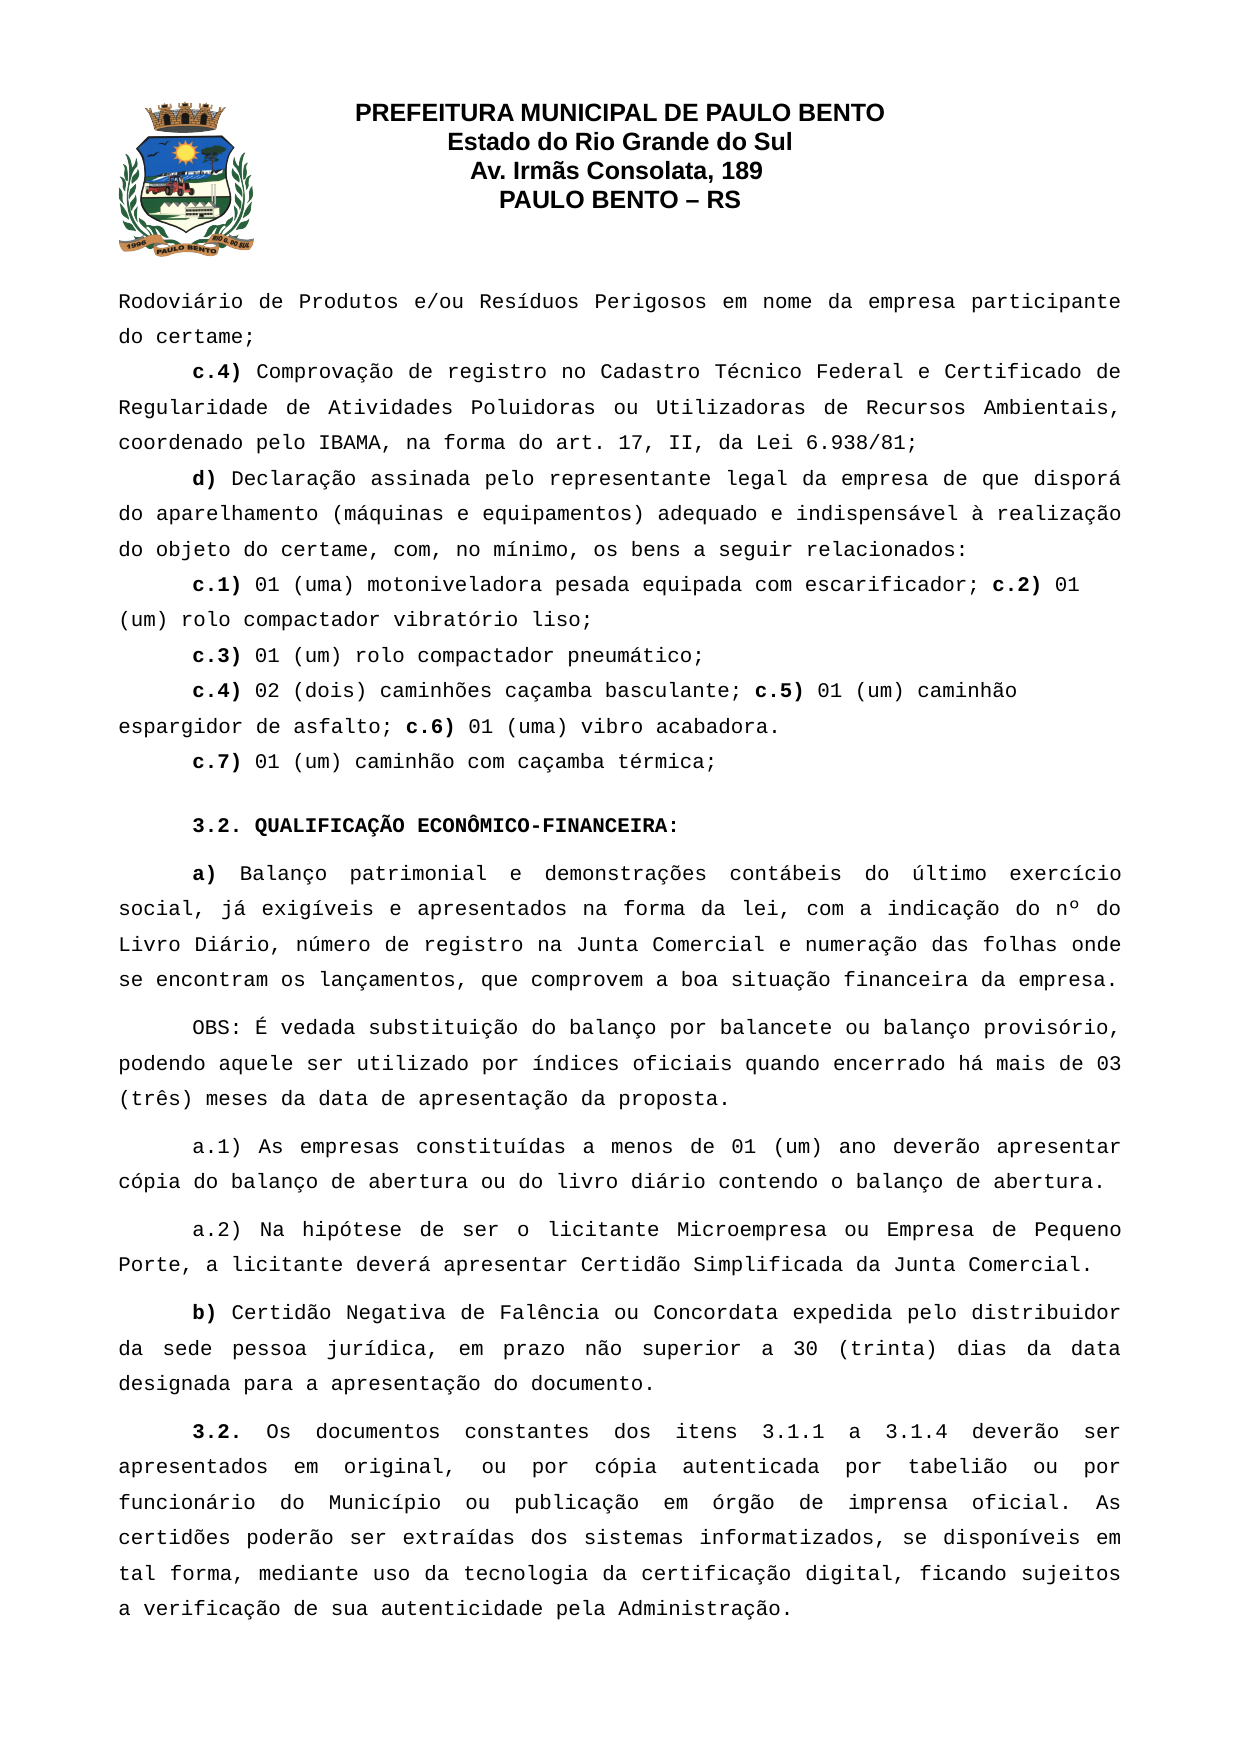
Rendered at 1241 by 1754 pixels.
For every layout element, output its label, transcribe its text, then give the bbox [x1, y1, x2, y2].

text c.1) 01 (uma) motoniveladora pesada equipada com escarificador; c.2) 01 (um) rolo compactador vibratório liso; [118, 574, 1122, 633]
text 3.2. Os documentos constantes dos itens 3.1.1 a 3.1.4 deverão ser apresentados em original, ou por cópia autenticada por tabelião ou por funcionário do Município ou publicação em órgão de imprensa oficial. As certidões poderão ser extraídas dos sistemas informatizados, se disponíveis em tal forma, mediante uso da tecnologia da certificação digital, ficando sujeitos a verificação de sua autenticidade pela Administração. [118, 1421, 1122, 1622]
text 3.2. QUALIFICAÇÃO ECONÔMICO-FINANCEIRA: [118, 815, 1122, 839]
text a.2) Na hipótese de ser o licitante Microempresa ou Empresa de Pequeno Porte, a licitante deverá apresentar Certidão Simplificada da Junta Comercial. [118, 1219, 1122, 1278]
text Rodoviário de Produtos e/ou Resíduos Perigosos em nome da empresa participante do certame; [118, 291, 1122, 350]
text d) Declaração assinada pelo representante legal da empresa de que disporá do aparelhamento (máquinas e equipamentos) adequado e indispensável à realização do objeto do certame, com, no mínimo, os bens a seguir relacionados: [118, 468, 1122, 562]
text a.1) As empresas constituídas a menos de 01 (um) ano deverão apresentar cópia do balanço de abertura ou do livro diário contendo o balanço de abertura. [118, 1136, 1122, 1195]
text OBS: É vedada substituição do balanço por balancete ou balanço provisório, podendo aquele ser utilizado por índices oficiais quando encerrado há mais de 03 (três) meses da data de apresentação da proposta. [118, 1017, 1122, 1112]
picture [118, 101, 254, 257]
text c.7) 01 (um) caminhão com caçamba térmica; [118, 751, 1122, 775]
text c.4) Comprovação de registro no Cadastro Técnico Federal e Certificado de Regularidade de Atividades Poluidoras ou Utilizadoras de Recursos Ambientais, coordenado pelo IBAMA, na forma do art. 17, II, da Lei 6.938/81; [118, 361, 1122, 456]
text c.4) 02 (dois) caminhões caçamba basculante; c.5) 01 (um) caminhão espargidor de asfalto; c.6) 01 (uma) vibro acabadora. [118, 680, 1122, 739]
text a) Balanço patrimonial e demonstrações contábeis do último exercício social, já exigíveis e apresentados na forma da lei, com a indicação do nº do Livro Diário, número de registro na Junta Comercial e numeração das folhas onde se encontram os lançamentos, que comprovem a boa situação financeira da empresa. [118, 863, 1122, 993]
text b) Certidão Negativa de Falência ou Concordata expedida pelo distribuidor da sede pessoa jurídica, em prazo não superior a 30 (trinta) dias da data designada para a apresentação do documento. [118, 1302, 1122, 1397]
text c.3) 01 (um) rolo compactador pneumático; [118, 645, 1122, 668]
